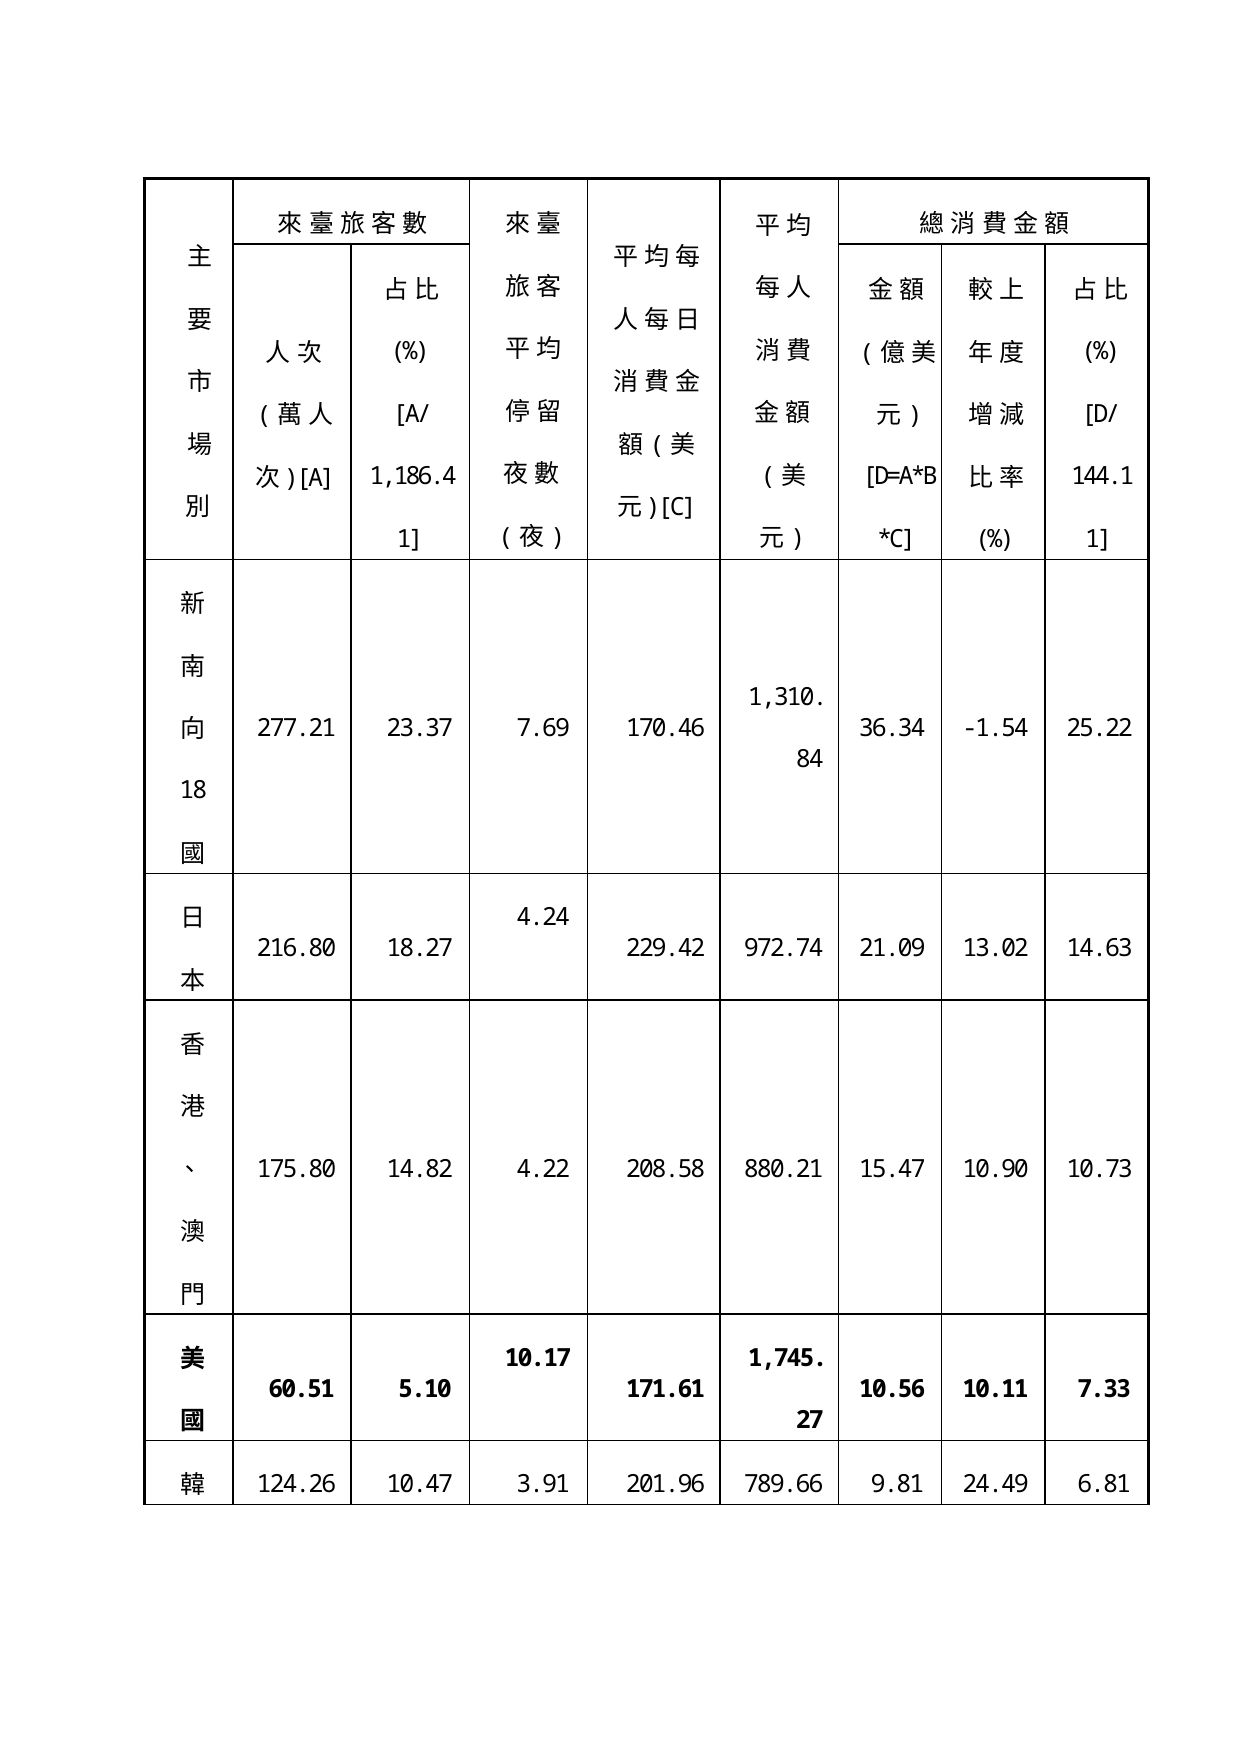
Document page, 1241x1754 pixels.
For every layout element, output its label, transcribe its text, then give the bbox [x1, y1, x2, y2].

table_cell 18.27 [352, 874, 469, 999]
table_cell 25.22 [1046, 560, 1147, 872]
table_header 平均每人每日消費金額(美元)[C] [588, 180, 719, 558]
table_cell 24.49 [942, 1441, 1044, 1504]
table_cell 175.80 [234, 1001, 350, 1313]
table_cell 229.42 [588, 874, 719, 999]
table_cell 21.09 [839, 874, 941, 999]
table_cell 韓 [146, 1441, 232, 1504]
table_cell -1.54 [942, 560, 1044, 872]
table_cell 277.21 [234, 560, 350, 872]
table_cell 60.51 [234, 1315, 350, 1440]
table_cell 201.96 [588, 1441, 719, 1504]
table_header 平均每人消費金額(美元) [721, 180, 838, 558]
table_cell 1,745.27 [721, 1315, 838, 1440]
table_cell 占比(%)[D/144.11] [1046, 245, 1147, 558]
table_header 來臺旅客平均停留夜數(夜) [B] [470, 180, 587, 558]
table_cell 23.37 [352, 560, 469, 872]
table_cell 14.82 [352, 1001, 469, 1313]
table_cell 5.10 [352, 1315, 469, 1440]
table_cell 香港、澳門 [146, 1001, 232, 1313]
table_cell 10.47 [352, 1441, 469, 1504]
table_cell 124.26 [234, 1441, 350, 1504]
table_header 總消費金額 [839, 180, 1147, 243]
table_cell 7.69 [470, 560, 587, 872]
table_cell 日本 [146, 874, 232, 999]
table_cell 15.47 [839, 1001, 941, 1313]
table_cell 占比(%) [A/1,186.41] [352, 245, 469, 558]
table_cell 208.58 [588, 1001, 719, 1313]
table_cell 7.33 [1046, 1315, 1147, 1440]
table_cell 較上年度增減比率(%) [942, 245, 1044, 558]
table_cell 人次(萬人次)[A] [234, 245, 350, 558]
table_cell 13.02 [942, 874, 1044, 999]
table_cell 10.17 [470, 1315, 587, 1440]
table_header 主要市場別 [146, 180, 232, 558]
table_cell 10.56 [839, 1315, 941, 1440]
table_cell 新南向18國 [146, 560, 232, 872]
table_cell 金額(億美元)[D=A*B*C] [839, 245, 941, 558]
table_cell 972.74 [721, 874, 838, 999]
table_cell 4.24 [470, 874, 587, 999]
table_cell 美國 [146, 1315, 232, 1440]
table_cell 10.11 [942, 1315, 1044, 1440]
table_cell 14.63 [1046, 874, 1147, 999]
table_cell 216.80 [234, 874, 350, 999]
table_cell 880.21 [721, 1001, 838, 1313]
table_cell 170.46 [588, 560, 719, 872]
table_header 來臺旅客數 [234, 180, 469, 243]
table_cell 36.34 [839, 560, 941, 872]
table_cell 789.66 [721, 1441, 838, 1504]
table_cell 171.61 [588, 1315, 719, 1440]
table_cell 10.90 [942, 1001, 1044, 1313]
table_cell 3.91 [470, 1441, 587, 1504]
table_cell 10.73 [1046, 1001, 1147, 1313]
table_cell 6.81 [1046, 1441, 1147, 1504]
table_cell 9.81 [839, 1441, 941, 1504]
table_cell 1,310.84 [721, 560, 838, 872]
table_cell 4.22 [470, 1001, 587, 1313]
